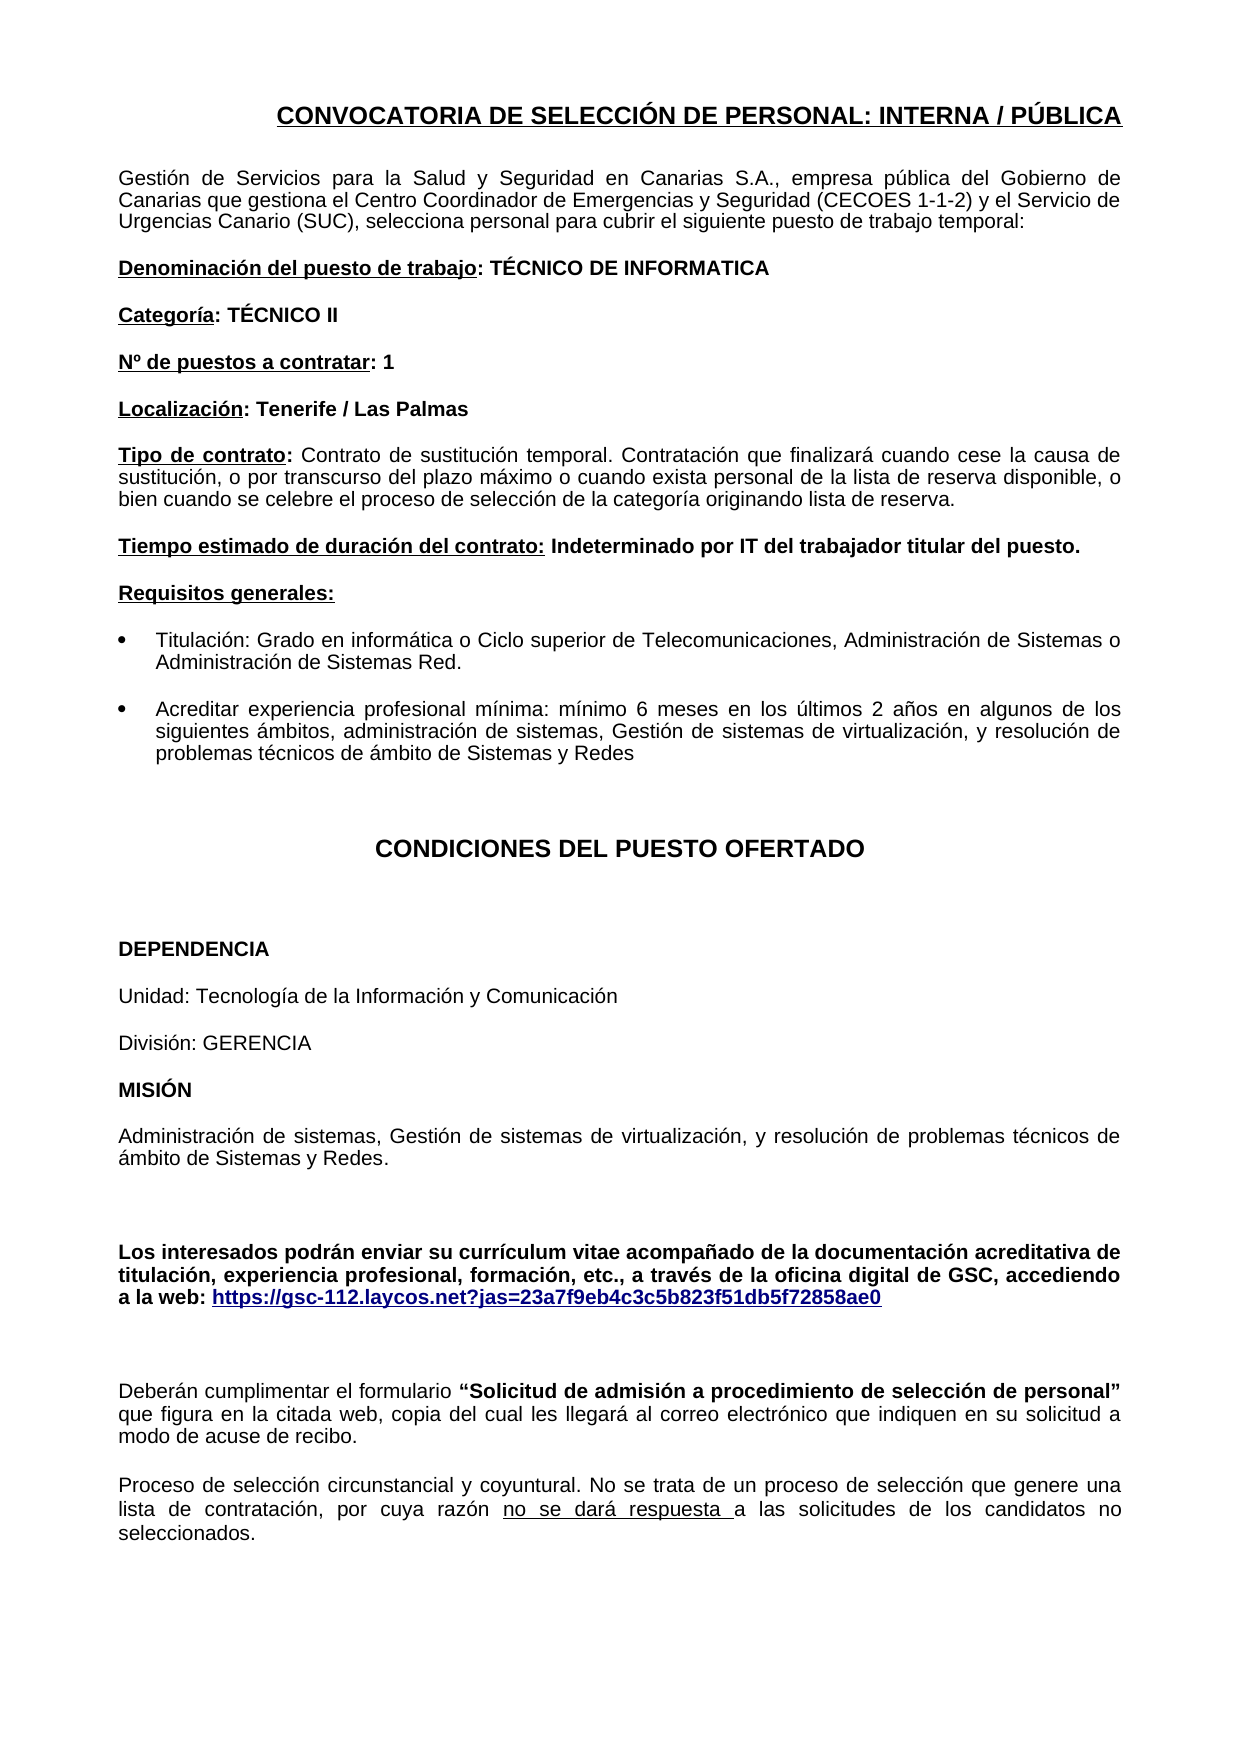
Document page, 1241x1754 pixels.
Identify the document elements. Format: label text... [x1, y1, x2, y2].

text Proceso de selección circunstancial y coyuntural. No se trata de un proceso de selección que genere una lista de contratación, por cuya razón no se dará respuesta a las solicitudes de los candidatos no seleccionados. [118, 1473, 1122, 1544]
text Tiempo estimado de duración del contrato: Indeterminado por IT del trabajador titular del puesto. [118, 536, 1122, 558]
text Localización: Tenerife / Las Palmas [118, 399, 1122, 420]
text Nº de puestos a contratar: 1 [118, 352, 1122, 374]
text CONDICIONES DEL PUESTO OFERTADO [118, 837, 1122, 863]
text Categoría: TÉCNICO II [118, 305, 1122, 327]
text CONVOCATORIA DE SELECCIÓN DE PERSONAL: INTERNA / PÚBLICA [118, 104, 1122, 130]
text Requisitos generales: [118, 583, 1122, 605]
text Los interesados podrán enviar su currículum vitae acompañado de la documentación acreditativa de titulación, experiencia profesional, formación, etc., a través de la oficina digital de GSC, accediendo a la web: https://gsc-112.laycos.net?jas=23a7f9eb4c3c5b823f51db5f72858ae0 [118, 1242, 1122, 1309]
text Gestión de Servicios para la Salud y Seguridad en Canarias S.A., empresa pública del Gobierno de Canarias que gestiona el Centro Coordinador de Emergencias y Seguridad (CECOES 1-1-2) y el Servicio de Urgencias Canario (SUC), selecciona personal para cubrir el siguiente puesto de trabajo temporal: [118, 168, 1122, 233]
text MISIÓN [118, 1080, 1122, 1101]
text Administración de sistemas, Gestión de sistemas de virtualización, y resolución de problemas técnicos de ámbito de Sistemas y Redes. [118, 1126, 1122, 1170]
text Denominación del puesto de trabajo: TÉCNICO DE INFORMATICA [118, 258, 1122, 280]
text DEPENDENCIA [118, 939, 1122, 961]
text División: GERENCIA [118, 1033, 1122, 1055]
text Deberán cumplimentar el formulario “Solicitud de admisión a procedimiento de selección de personal” que figura en la citada web, copia del cual les llegará al correo electrónico que indiquen en su solicitud a modo de acuse de recibo. [118, 1381, 1122, 1448]
text Unidad: Tecnología de la Información y Comunicación [118, 986, 1122, 1008]
list Acreditar experiencia profesional mínima: mínimo 6 meses en los últimos 2 años en algunos de los siguientes ámbitos, administración de sistemas, Gestión de sistemas de virtualización, y resolución de problemas técnicos de ámbito de Sistemas y Redes [118, 699, 1122, 765]
text Tipo de contrato: Contrato de sustitución temporal. Contratación que finalizará cuando cese la causa de sustitución, o por transcurso del plazo máximo o cuando exista personal de la lista de reserva disponible, o bien cuando se celebre el proceso de selección de la categoría originando lista de reserva. [118, 445, 1122, 511]
list Titulación: Grado en informática o Ciclo superior de Telecomunicaciones, Administración de Sistemas o Administración de Sistemas Red. [118, 630, 1122, 674]
